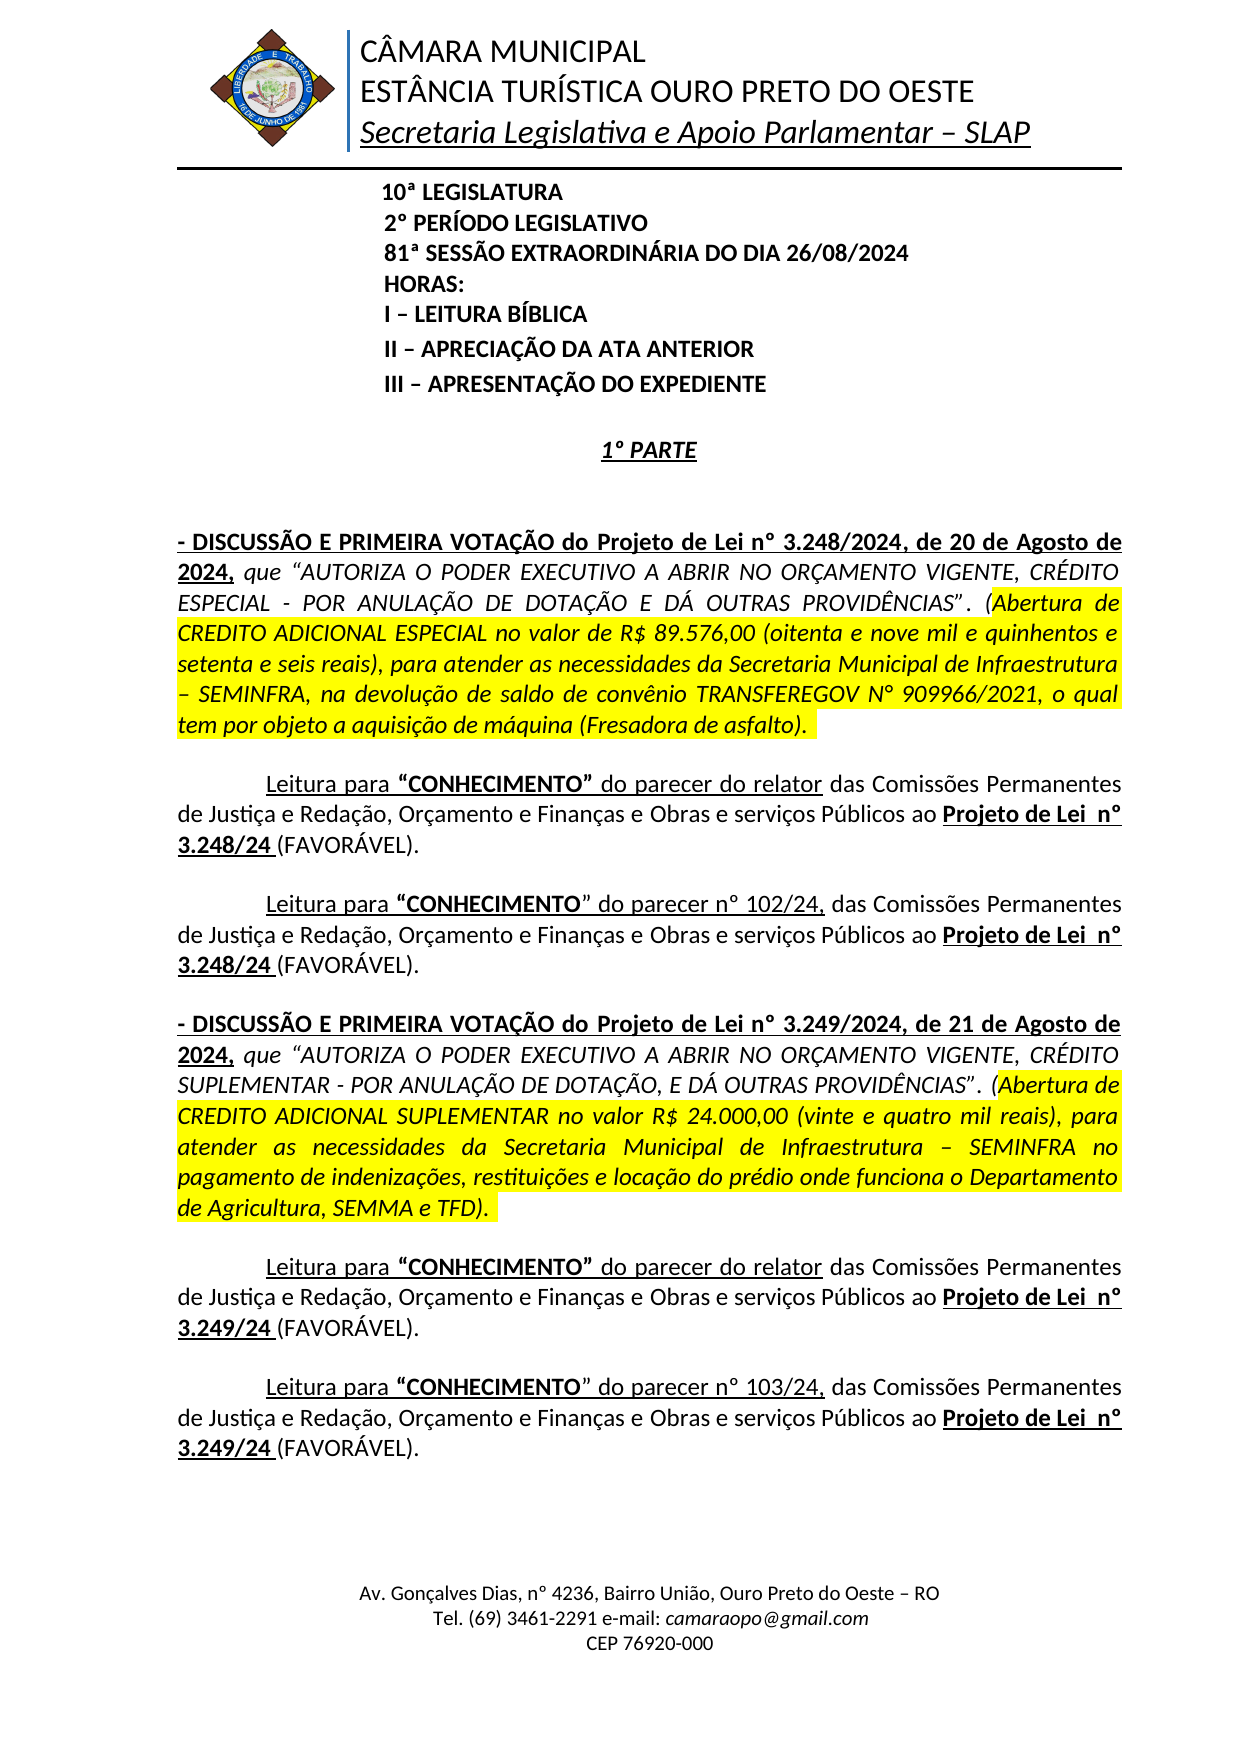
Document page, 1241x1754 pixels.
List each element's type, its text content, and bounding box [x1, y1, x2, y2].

text Leitura para “CONHECIMENTO” do parecer do relator das Comissões Permanentes de Justiça e Redação, Orçamento e Finanças e Obras e serviços Públicos ao Projeto de Lei nº 3.248/24 (FAVORÁVEL). [177, 768, 1122, 859]
text HORAS: [384, 268, 1122, 298]
text 2º PERÍODO LEGISLATIVO [384, 207, 1122, 237]
text 2024, que “AUTORIZA O PODER EXECUTIVO A ABRIR NO ORÇAMENTO VIGENTE, CRÉDITO ESPECIAL - POR ANULAÇÃO DE DOTAÇÃO E DÁ OUTRAS PROVIDÊNCIAS”. (Abertura de CREDITO ADICIONAL ESPECIAL no valor de R$ 89.576,00 (oitenta e nove mil e quinhentos e setenta e seis reais), para atender as necessidades da Secretaria Municipal de Infraestrutura – SEMINFRA, na devolução de saldo de convênio TRANSFEREGOV N° 909966/2021, o qual tem por objeto a aquisição de máquina (Fresadora de asfalto). [177, 553, 1122, 739]
text Leitura para “CONHECIMENTO” do parecer do relator das Comissões Permanentes de Justiça e Redação, Orçamento e Finanças e Obras e serviços Públicos ao Projeto de Lei nº 3.249/24 (FAVORÁVEL). [177, 1251, 1122, 1343]
text - DISCUSSÃO E PRIMEIRA VOTAÇÃO do Projeto de Lei nº 3.248/2024, de 20 de Agosto de [177, 526, 1122, 552]
text III – APRESENTAÇÃO DO EXPEDIENTE [384, 368, 1122, 399]
text II – APRECIAÇÃO DA ATA ANTERIOR [384, 333, 1122, 364]
text 1º PARTE [177, 434, 1122, 464]
text I – LEITURA BÍBLICA [384, 298, 1122, 329]
picture [210, 29, 335, 147]
text 10ª LEGISLATURA [177, 176, 1122, 207]
text Leitura para “CONHECIMENTO” do parecer nº 103/24, das Comissões Permanentes de Justiça e Redação, Orçamento e Finanças e Obras e serviços Públicos ao Projeto de Lei nº 3.249/24 (FAVORÁVEL). [177, 1371, 1122, 1463]
text Leitura para “CONHECIMENTO” do parecer nº 102/24, das Comissões Permanentes de Justiça e Redação, Orçamento e Finanças e Obras e serviços Públicos ao Projeto de Lei nº 3.248/24 (FAVORÁVEL). [177, 888, 1122, 980]
text 81ª SESSÃO EXTRAORDINÁRIA DO DIA 26/08/2024 [384, 237, 1122, 268]
text - DISCUSSÃO E PRIMEIRA VOTAÇÃO do Projeto de Lei nº 3.249/2024, de 21 de Agosto de 2024, que “AUTORIZA O PODER EXECUTIVO A ABRIR NO ORÇAMENTO VIGENTE, CRÉDITO SUPLEMENTAR - POR ANULAÇÃO DE DOTAÇÃO, E DÁ OUTRAS PROVIDÊNCIAS”. (Abertura de CREDITO ADICIONAL SUPLEMENTAR no valor R$ 24.000,00 (vinte e quatro mil reais), para atender as necessidades da Secretaria Municipal de Infraestrutura – SEMINFRA no pagamento de indenizações, restituições e locação do prédio onde funciona o Departamento de Agricultura, SEMMA e TFD). [177, 1009, 1122, 1222]
